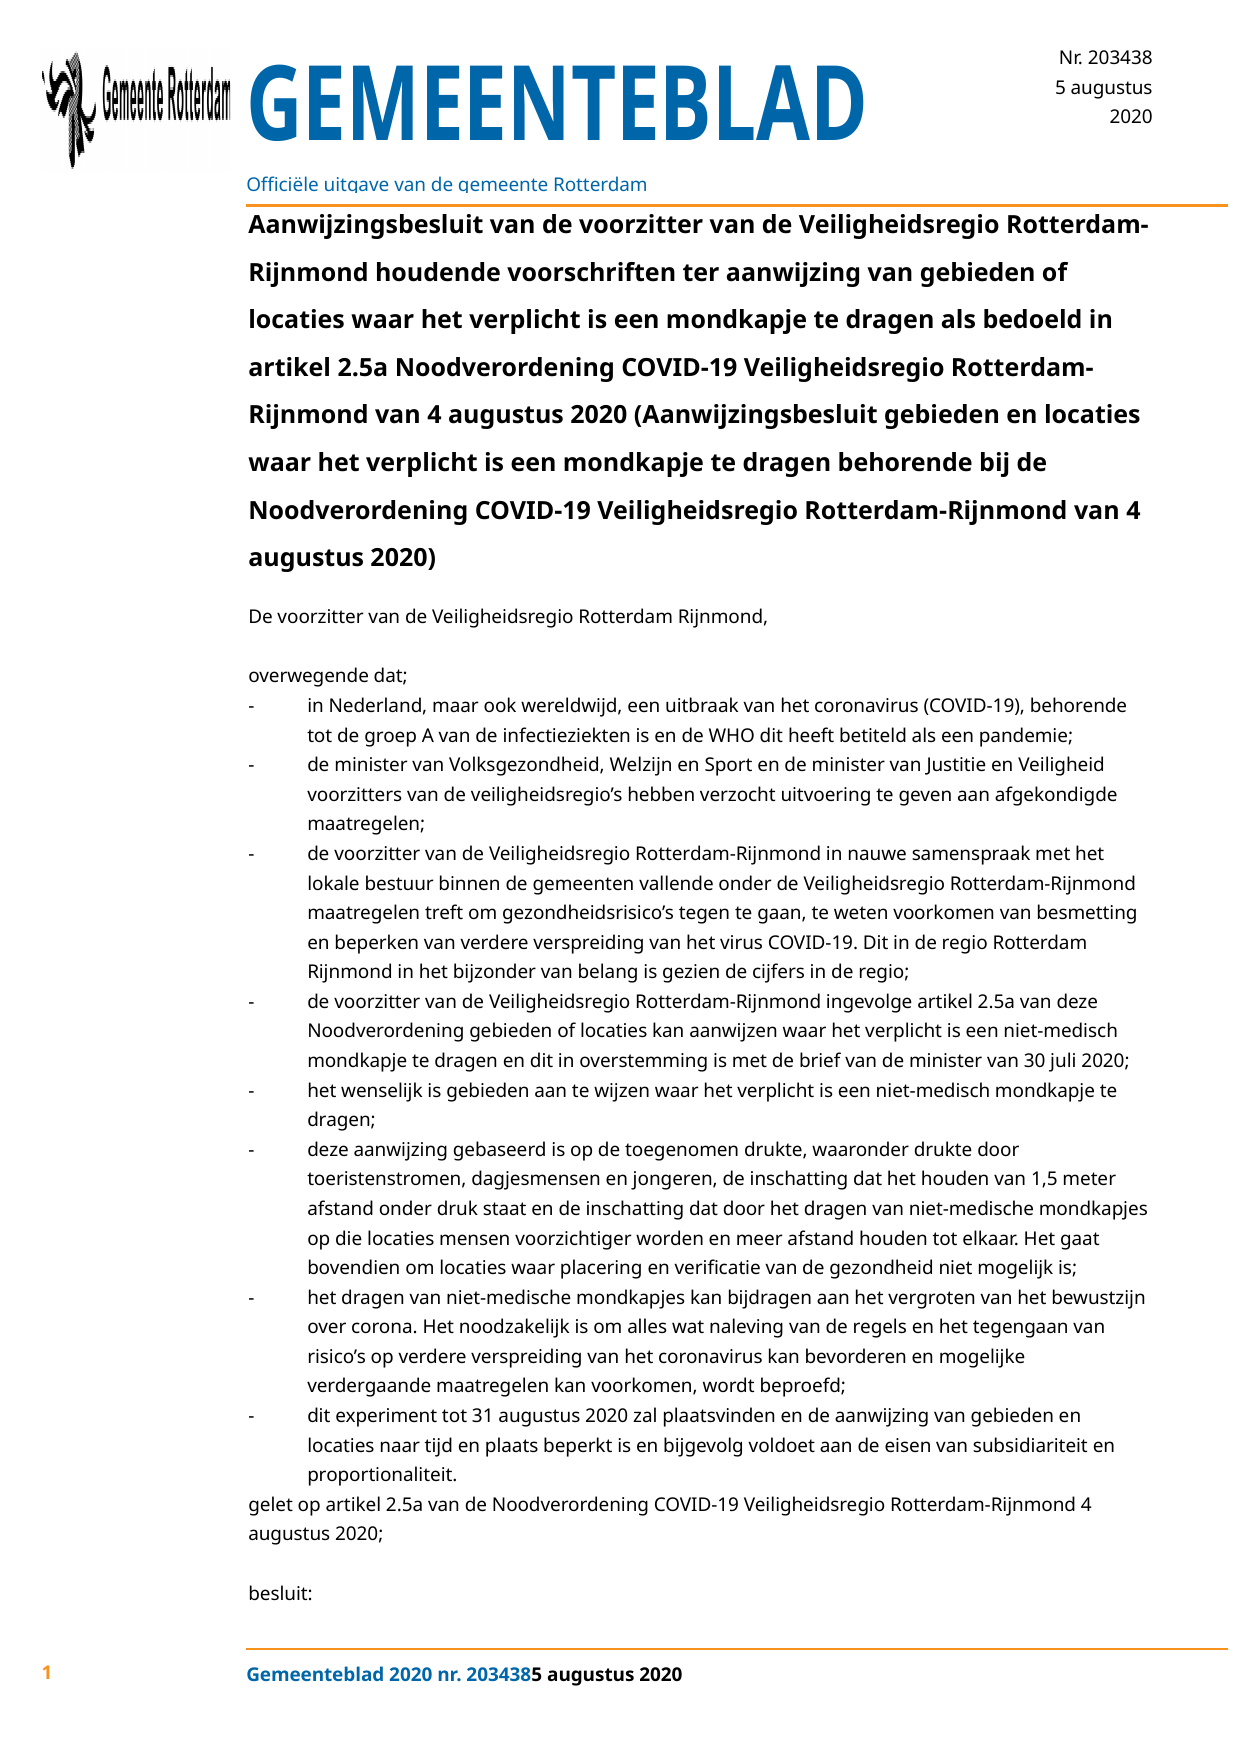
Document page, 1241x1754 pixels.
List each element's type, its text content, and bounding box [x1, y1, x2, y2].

text De voorzitter van de Veiligheidsregio Rotterdam Rijnmond, [248, 603, 1152, 629]
text gelet op artikel 2.5a van de Noodverordening COVID-19 Veiligheidsregio Rotterdam-Rijnmond 4 augustus 2020; [248, 1491, 1152, 1546]
list dit experiment tot 31 augustus 2020 zal plaatsvinden en de aanwijzing van gebieden en locaties naar tijd en plaats beperkt is en bijgevolg voldoet aan de eisen van subsidiariteit en proportionaliteit. [248, 1402, 1152, 1487]
list het dragen van niet-medische mondkapjes kan bijdragen aan het vergroten van het bewustzijn over corona. Het noodzakelijk is om alles wat naleving van de regels en het tegengaan van risico’s op verdere verspreiding van het coronavirus kan bevorderen en mogelijke verdergaande maatregelen kan voorkomen, wordt beproefd; [248, 1284, 1152, 1398]
list deze aanwijzing gebaseerd is op de toegenomen drukte, waaronder drukte door toeristenstromen, dagjesmensen en jongeren, de inschatting dat het houden van 1,5 meter afstand onder druk staat en de inschatting dat door het dragen van niet-medische mondkapjes op die locaties mensen voorzichtiger worden en meer afstand houden tot elkaar. Het gaat bovendien om locaties waar placering en verificatie van de gezondheid niet mogelijk is; [248, 1136, 1152, 1280]
text overwegende dat; [248, 663, 1152, 688]
text Aanwijzingsbesluit van de voorzitter van de Veiligheidsregio Rotterdam-Rijnmond houdende voorschriften ter aanwijzing van gebieden of locaties waar het verplicht is een mondkapje te dragen als bedoeld in artikel 2.5a Noodverordening COVID-19 Veiligheidsregio Rotterdam-Rijnmond van 4 augustus 2020 (Aanwijzingsbesluit gebieden en locaties waar het verplicht is een mondkapje te dragen behorende bij de Noodverordening COVID-19 Veiligheidsregio Rotterdam-Rijnmond van 4 augustus 2020) [248, 207, 1152, 574]
list het wenselijk is gebieden aan te wijzen waar het verplicht is een niet-medisch mondkapje te dragen; [248, 1077, 1152, 1132]
picture [41, 47, 231, 172]
list in Nederland, maar ook wereldwijd, een uitbraak van het coronavirus (COVID-19), behorende tot de groep A van de infectieziekten is en de WHO dit heeft betiteld als een pandemie; [248, 692, 1152, 748]
list de voorzitter van de Veiligheidsregio Rotterdam-Rijnmond ingevolge artikel 2.5a van deze Noodverordening gebieden of locaties kan aanwijzen waar het verplicht is een niet-medisch mondkapje te dragen en dit in overstemming is met de brief van de minister van 30 juli 2020; [248, 988, 1152, 1073]
list de voorzitter van de Veiligheidsregio Rotterdam-Rijnmond in nauwe samenspraak met het lokale bestuur binnen de gemeenten vallende onder de Veiligheidsregio Rotterdam-Rijnmond maatregelen treft om gezondheidsrisico’s tegen te gaan, te weten voorkomen van besmetting en beperken van verdere verspreiding van het virus COVID-19. Dit in de regio Rotterdam Rijnmond in het bijzonder van belang is gezien de cijfers in de regio; [248, 840, 1152, 984]
text besluit: [248, 1580, 1152, 1606]
list de minister van Volksgezondheid, Welzijn en Sport en de minister van Justitie en Veiligheid voorzitters van de veiligheidsregio’s hebben verzocht uitvoering te geven aan afgekondigde maatregelen; [248, 751, 1152, 836]
